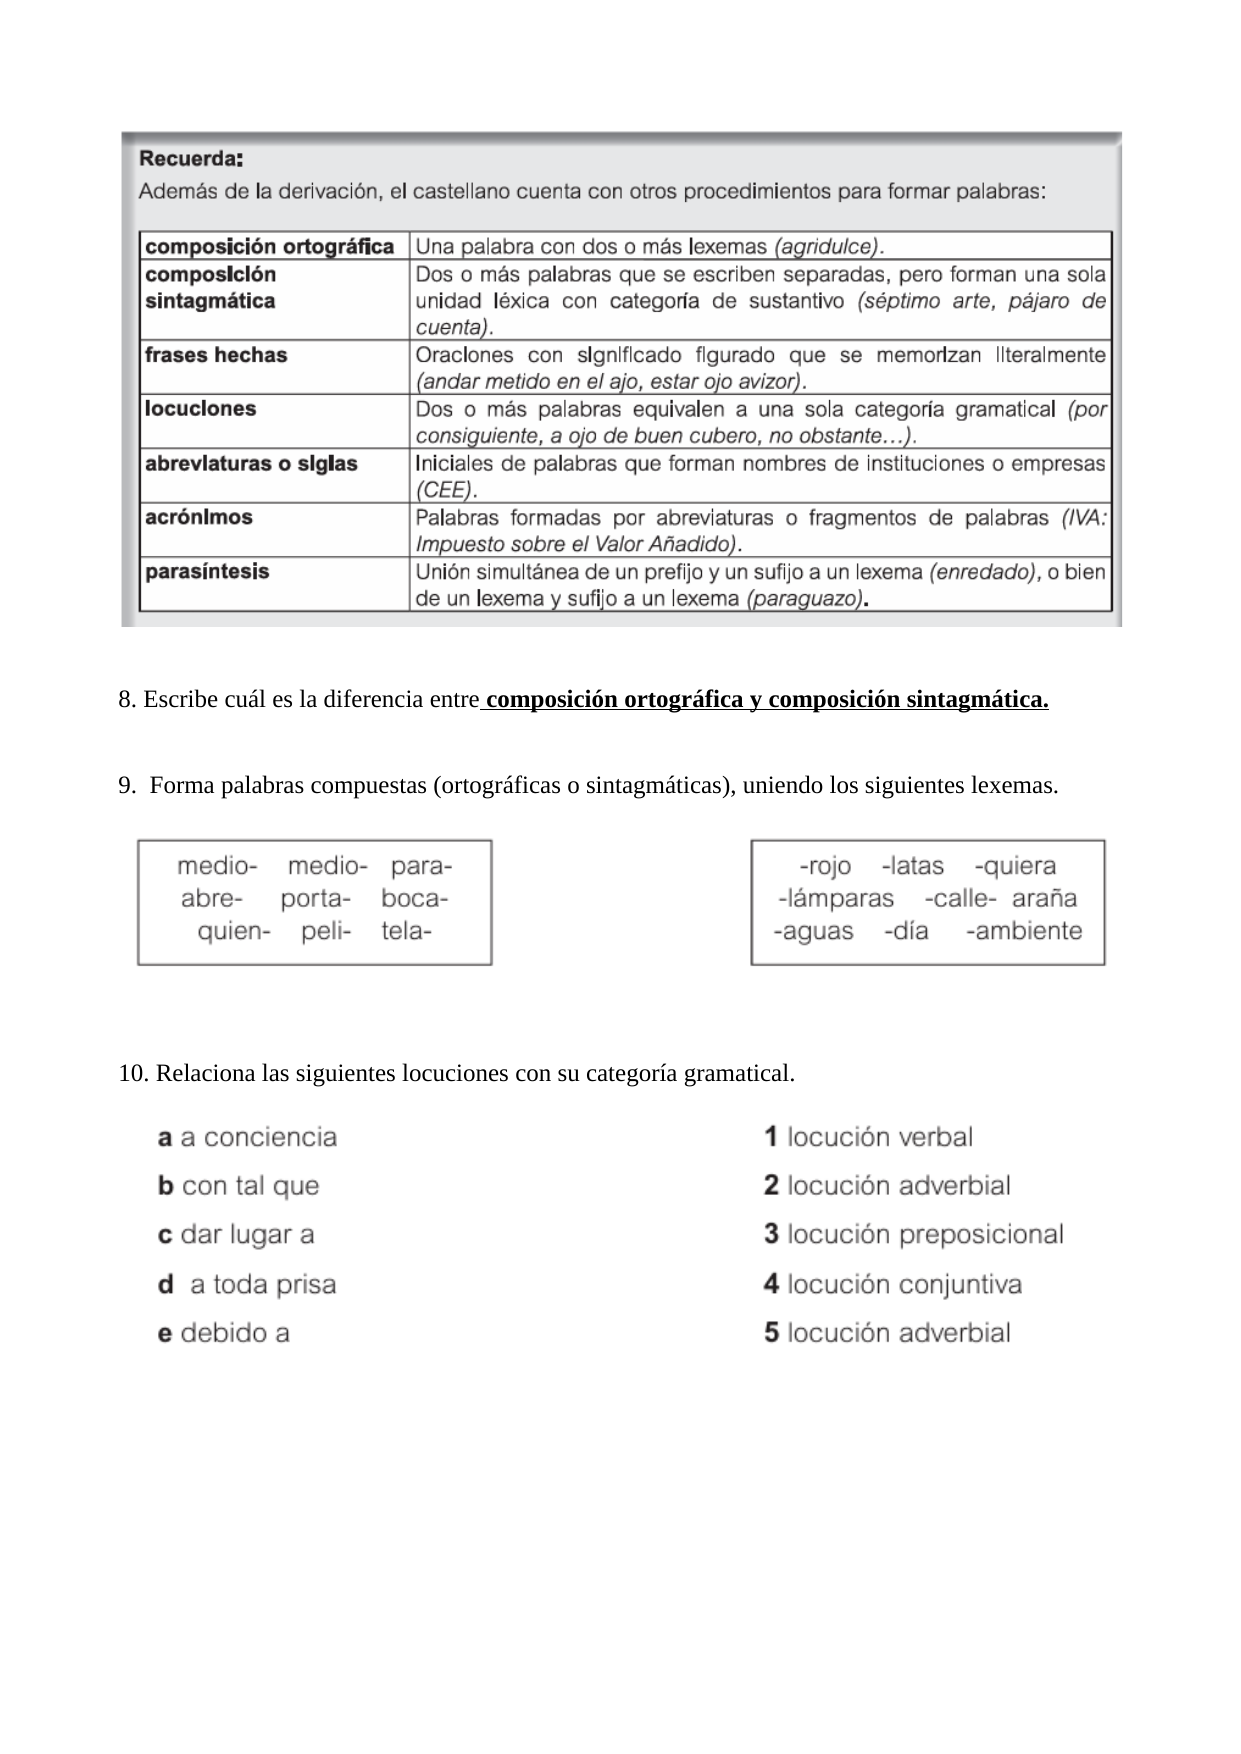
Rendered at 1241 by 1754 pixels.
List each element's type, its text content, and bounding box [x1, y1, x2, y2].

text 9. Forma palabras compuestas (ortográficas o sintagmáticas), uniendo los siguientes lexemas. [118, 770, 1122, 799]
picture [132, 1115, 1108, 1350]
picture [118, 827, 1123, 972]
text 8. Escribe cuál es la diferencia entre composición ortográfica y composición sintagmática. [118, 684, 1122, 712]
text 10. Relaciona las siguientes locuciones con su categoría gramatical. [118, 1058, 1122, 1086]
picture [118, 118, 1123, 627]
